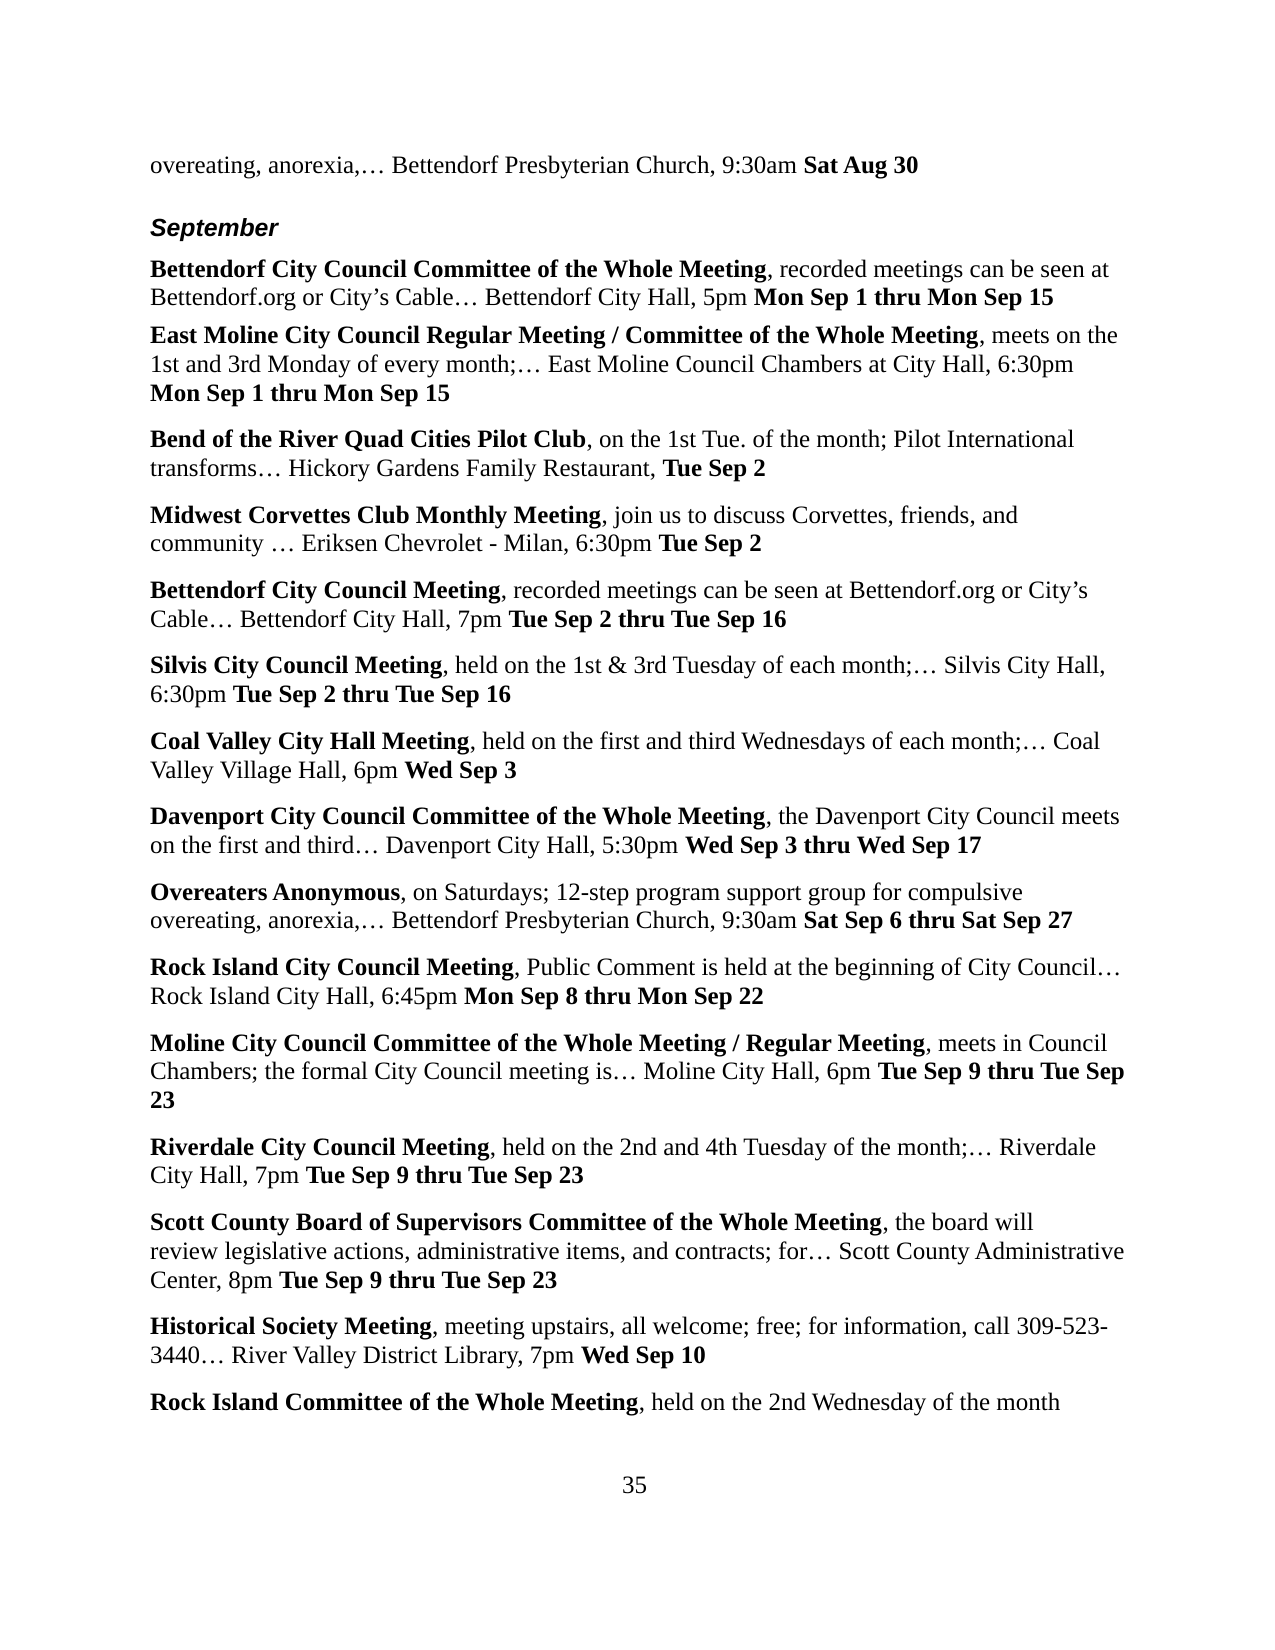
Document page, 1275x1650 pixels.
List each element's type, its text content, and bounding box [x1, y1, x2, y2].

text Overeaters Anonymous, on Saturdays; 12-step program support group for compulsive overeating, anorexia,… Bettendorf Presbyterian Church, 9:30am Sat Sep 6 thru Sat Sep 27 [150, 877, 1125, 934]
text Midwest Corvettes Club Monthly Meeting, join us to discuss Corvettes, friends, and community … Eriksen Chevrolet - Milan, 6:30pm Tue Sep 2 [150, 500, 1125, 557]
text Bend of the River Quad Cities Pilot Club, on the 1st Tue. of the month; Pilot International transforms… Hickory Gardens Family Restaurant, Tue Sep 2 [150, 424, 1125, 482]
subtitle September [150, 213, 1125, 241]
text East Moline City Council Regular Meeting / Committee of the Whole Meeting, meets on the 1st and 3rd Monday of every month;… East Moline Council Chambers at City Hall, 6:30pm Mon Sep 1 thru Mon Sep 15 [150, 320, 1125, 406]
text Riverdale City Council Meeting, held on the 2nd and 4th Tuesday of the month;… Riverdale City Hall, 7pm Tue Sep 9 thru Tue Sep 23 [150, 1132, 1125, 1189]
text Davenport City Council Committee of the Whole Meeting, the Davenport City Council meets on the first and third… Davenport City Hall, 5:30pm Wed Sep 3 thru Wed Sep 17 [150, 801, 1125, 859]
text Bettendorf City Council Committee of the Whole Meeting, recorded meetings can be seen at Bettendorf.org or City’s Cable… Bettendorf City Hall, 5pm Mon Sep 1 thru Mon Sep 15 [150, 254, 1125, 311]
text Coal Valley City Hall Meeting, held on the first and third Wednesdays of each month;… Coal Valley Village Hall, 6pm Wed Sep 3 [150, 726, 1125, 783]
text Moline City Council Committee of the Whole Meeting / Regular Meeting, meets in Council Chambers; the formal City Council meeting is… Moline City Hall, 6pm Tue Sep 9 thru Tue Sep 23 [150, 1028, 1125, 1114]
text Scott County Board of Supervisors Committee of the Whole Meeting, the board will review legislative actions, administrative items, and contracts; for… Scott County Administrative Center, 8pm Tue Sep 9 thru Tue Sep 23 [150, 1207, 1125, 1293]
text Rock Island Committee of the Whole Meeting, held on the 2nd Wednesday of the month [150, 1387, 1125, 1416]
text Silvis City Council Meeting, held on the 1st & 3rd Tuesday of each month;… Silvis City Hall, 6:30pm Tue Sep 2 thru Tue Sep 16 [150, 651, 1125, 708]
text Rock Island City Council Meeting, Public Comment is held at the beginning of City Council… Rock Island City Hall, 6:45pm Mon Sep 8 thru Mon Sep 22 [150, 952, 1125, 1010]
text Bettendorf City Council Meeting, recorded meetings can be seen at Bettendorf.org or City’s Cable… Bettendorf City Hall, 7pm Tue Sep 2 thru Tue Sep 16 [150, 575, 1125, 633]
text overeating, anorexia,… Bettendorf Presbyterian Church, 9:30am Sat Aug 30 [150, 150, 1125, 179]
text Historical Society Meeting, meeting upstairs, all welcome; free; for information, call 309-523-3440… River Valley District Library, 7pm Wed Sep 10 [150, 1311, 1125, 1369]
